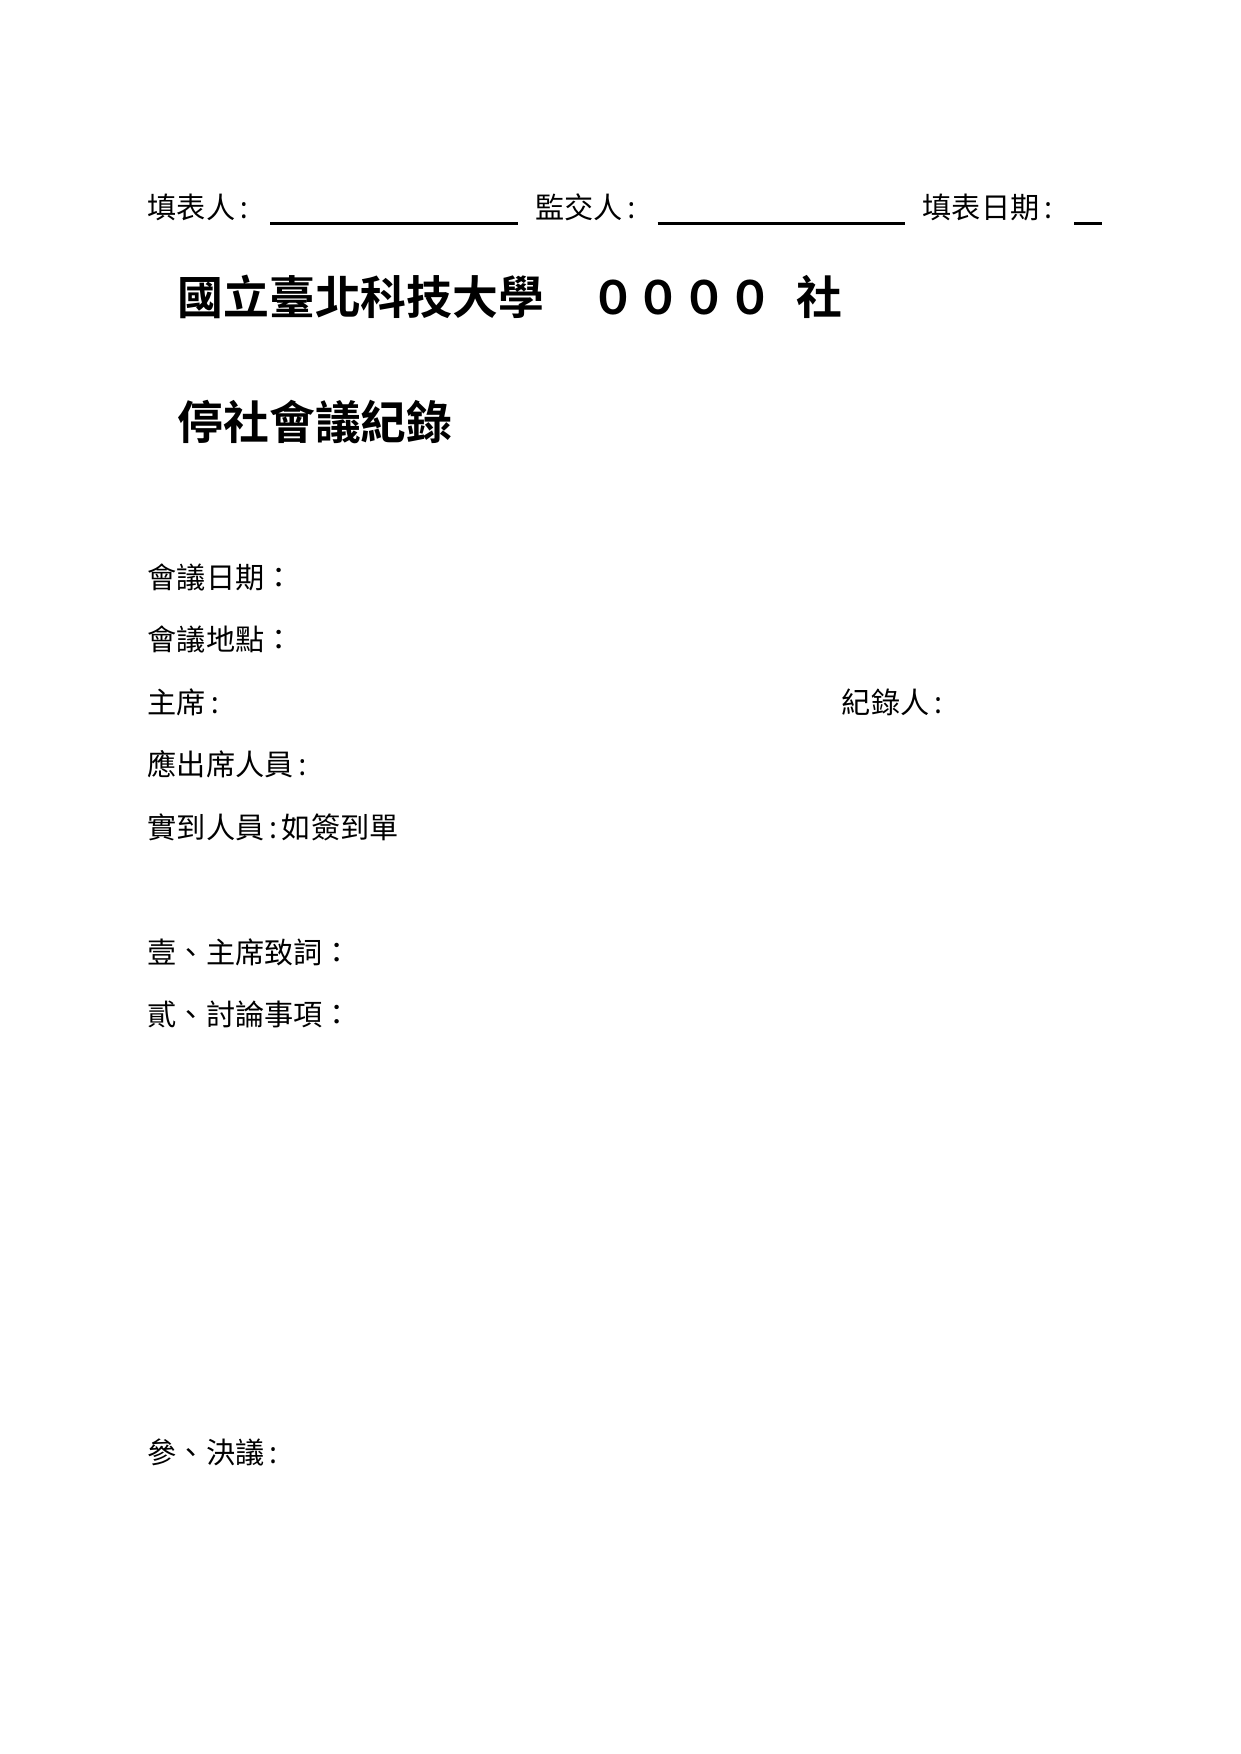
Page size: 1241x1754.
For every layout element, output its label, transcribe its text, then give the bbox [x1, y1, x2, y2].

text 參、決議: [133, 1409, 1122, 1471]
text 壹、主席致詞： [133, 909, 1122, 971]
text 國立臺北科技大學 ００００ 社 [177, 221, 1107, 346]
text 會議日期： [133, 534, 1122, 596]
text 主席: 紀錄人: [133, 659, 1122, 721]
text 實到人員:如簽到單 [133, 784, 1122, 846]
text 停社會議紀錄 [177, 346, 1107, 471]
text 應出席人員: [133, 721, 1122, 784]
text 貳、討論事項： [133, 971, 1122, 1034]
text 填表人: 監交人: 填表日期: [133, 159, 1122, 221]
text 會議地點： [133, 596, 1122, 659]
